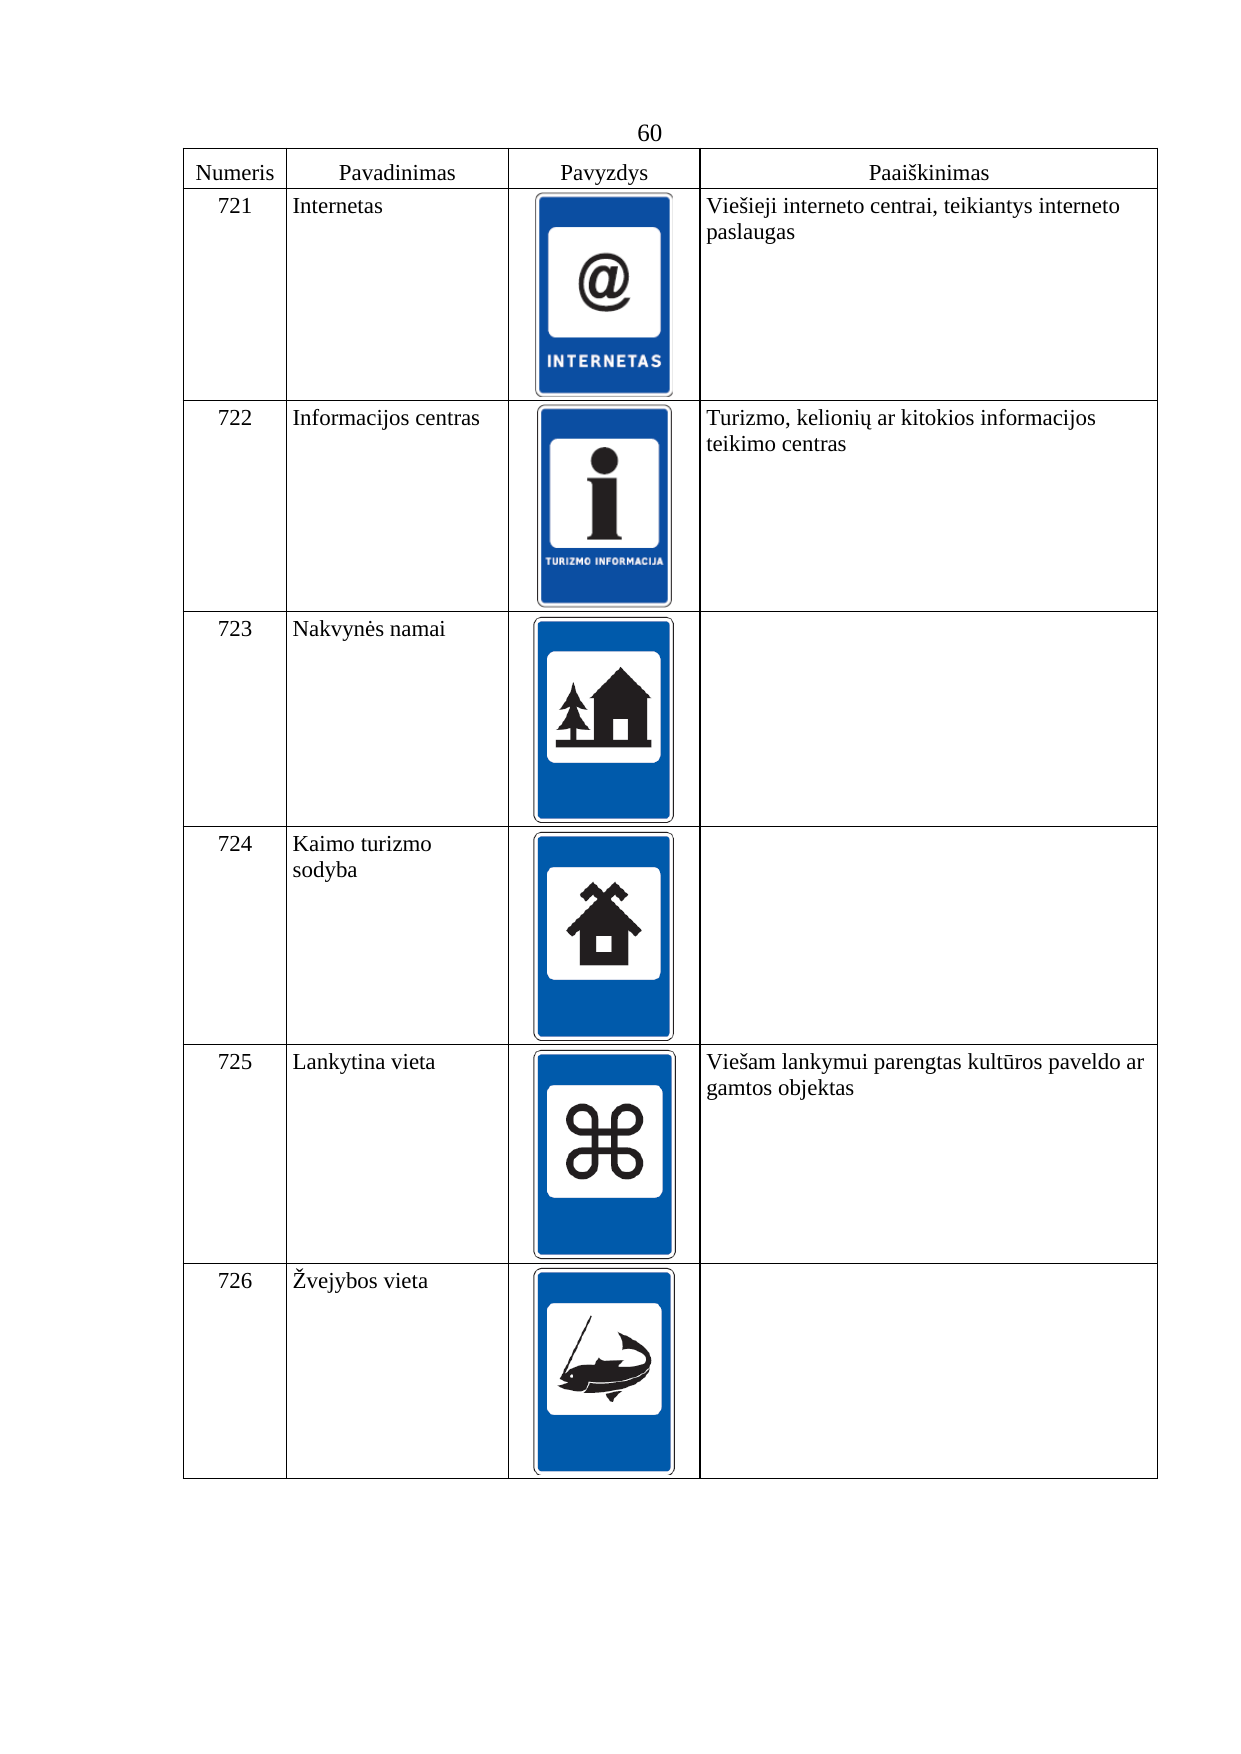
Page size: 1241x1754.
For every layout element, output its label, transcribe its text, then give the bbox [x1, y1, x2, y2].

table_cell Žvejybos vieta [287, 1264, 508, 1478]
table_cell 726 [184, 1264, 286, 1478]
table_cell 722 [184, 401, 286, 611]
table_header Pavyzdys [509, 149, 699, 188]
table_cell 724 [184, 827, 286, 1044]
table_header Pavadinimas [287, 149, 508, 188]
table_cell Viešieji interneto centrai, teikiantys interneto paslaugas [701, 189, 1157, 400]
table_cell Informacijos centras [287, 401, 508, 611]
table_cell Kaimo turizmo sodyba [287, 827, 508, 1044]
table_cell [509, 612, 699, 826]
table_cell [701, 827, 1157, 1044]
table_cell [701, 1264, 1157, 1478]
table_cell [509, 1045, 699, 1263]
table_cell Nakvynės namai [287, 612, 508, 826]
table_cell [509, 401, 699, 611]
table_cell [509, 189, 699, 400]
table_header Paaiškinimas [701, 149, 1157, 188]
table_cell Viešam lankymui parengtas kultūros paveldo ar gamtos objektas [701, 1045, 1157, 1263]
table_cell 721 [184, 189, 286, 400]
table_cell 725 [184, 1045, 286, 1263]
table_header Numeris [184, 149, 286, 188]
table_cell Lankytina vieta [287, 1045, 508, 1263]
table_cell Turizmo, kelionių ar kitokios informacijos teikimo centras [701, 401, 1157, 611]
table_cell [509, 1264, 699, 1478]
table_cell [701, 612, 1157, 826]
table_cell Internetas [287, 189, 508, 400]
table_cell [509, 827, 699, 1044]
table_cell 723 [184, 612, 286, 826]
